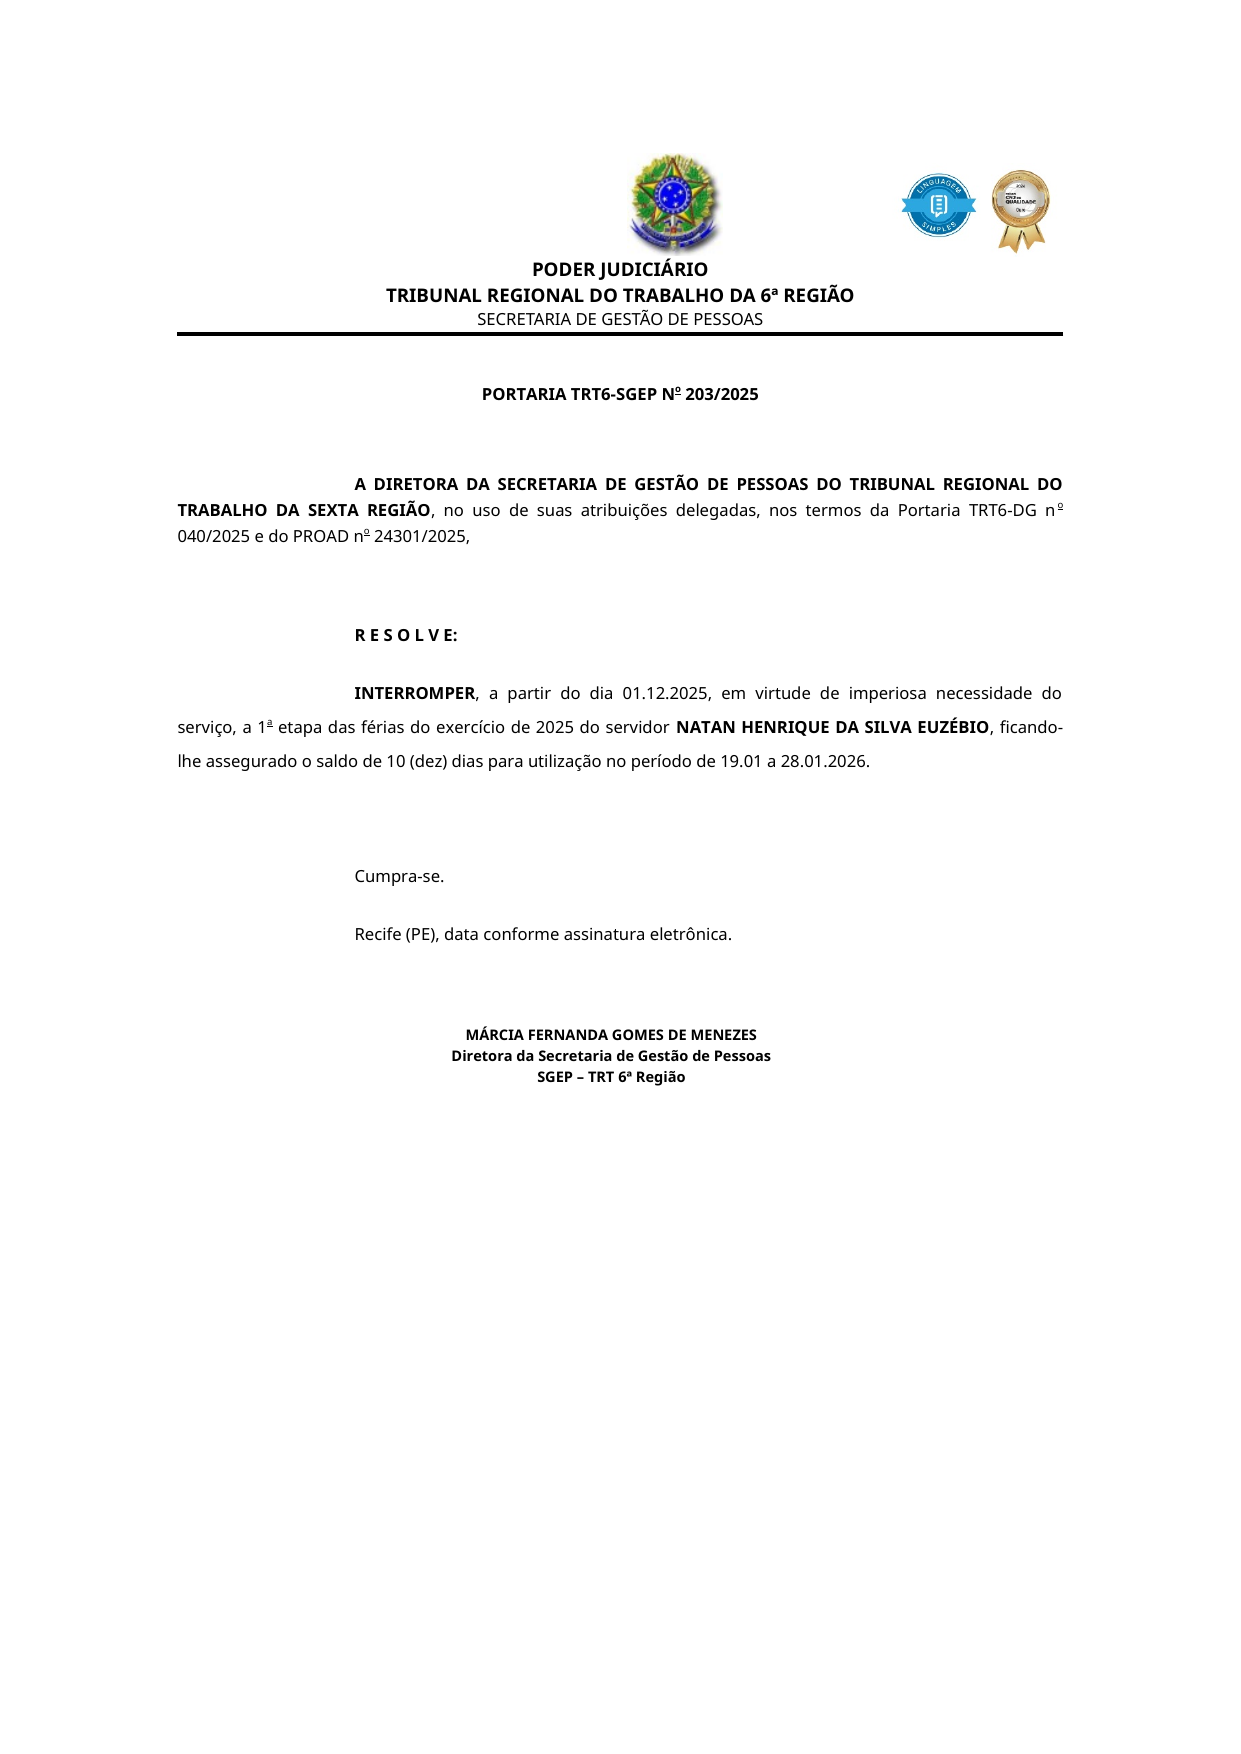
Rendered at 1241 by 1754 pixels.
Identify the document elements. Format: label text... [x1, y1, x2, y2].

text TRIBUNAL REGIONAL DO TRABALHO DA 6ª REGIÃO [177, 282, 1063, 308]
text MÁRCIA FERNANDA GOMES DE MENEZES [354, 1024, 868, 1044]
text Recife (PE), data conforme assinatura eletrônica. [281, 922, 1063, 945]
text Cumpra-se. [281, 865, 1063, 887]
text A DIRETORA DA SECRETARIA DE GESTÃO DE PESSOAS DO TRIBUNAL REGIONAL DO TRABALHO DA SEXTA REGIÃO, no uso de suas atribuições delegadas, nos termos da Portaria TRT6-DG no 040/2025 e do PROAD no 24301/2025, [177, 472, 1063, 547]
text INTERROMPER, a partir do dia 01.12.2025, em virtude de imperiosa necessidade do serviço, a 1a etapa das férias do exercício de 2025 do servidor NATAN HENRIQUE DA SILVA EUZÉBIO, ficando-lhe assegurado o saldo de 10 (dez) dias para utilização no período de 19.01 a 28.01.2026. [177, 681, 1063, 772]
text PORTARIA TRT6-SGEP No 203/2025 [177, 383, 1063, 406]
text SGEP – TRT 6ª Região [354, 1067, 868, 1087]
text SECRETARIA DE GESTÃO DE PESSOAS [177, 308, 1063, 332]
picture [626, 153, 724, 257]
picture [892, 163, 1064, 257]
text R E S O L V E: [177, 623, 1063, 646]
text Diretora da Secretaria de Gestão de Pessoas [354, 1046, 868, 1066]
text PODER JUDICIÁRIO [177, 257, 1063, 282]
